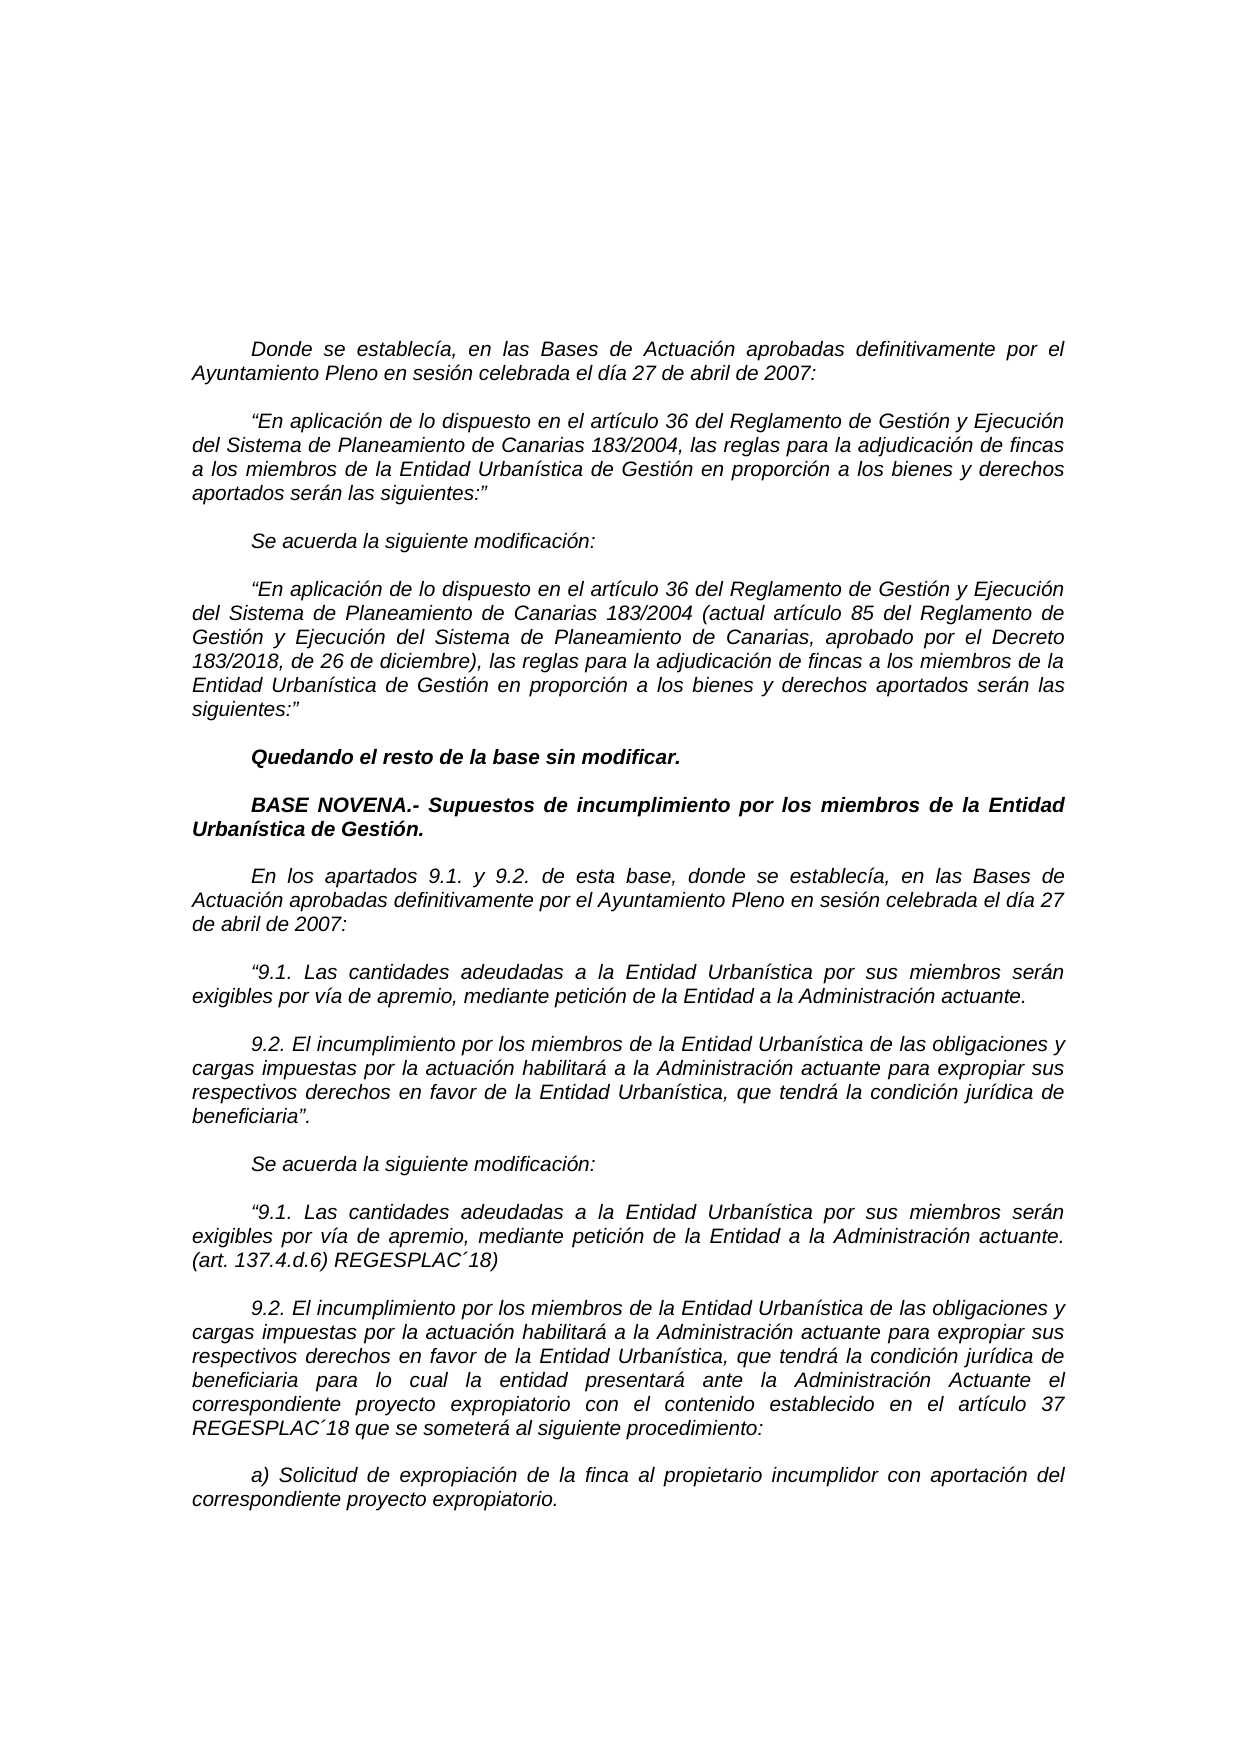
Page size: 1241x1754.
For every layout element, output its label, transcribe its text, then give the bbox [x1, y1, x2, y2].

text a) Solicitud de expropiación de la finca al propietario incumplidor con aportación del correspondiente proyecto expropiatorio. [192, 1463, 1066, 1511]
text En los apartados 9.1. y 9.2. de esta base, donde se establecía, en las Bases de Actuación aprobadas definitivamente por el Ayuntamiento Pleno en sesión celebrada el día 27 de abril de 2007: [192, 864, 1066, 936]
text 9.2. El incumplimiento por los miembros de la Entidad Urbanística de las obligaciones y cargas impuestas por la actuación habilitará a la Administración actuante para expropiar sus respectivos derechos en favor de la Entidad Urbanística, que tendrá la condición jurídica de beneficiaria”. [192, 1032, 1066, 1128]
text BASE NOVENA.- Supuestos de incumplimiento por los miembros de la Entidad Urbanística de Gestión. [192, 792, 1066, 840]
text Se acuerda la siguiente modificación: [192, 1152, 1066, 1176]
text “En aplicación de lo dispuesto en el artículo 36 del Reglamento de Gestión y Ejecución del Sistema de Planeamiento de Canarias 183/2004, las reglas para la adjudicación de fincas a los miembros de la Entidad Urbanística de Gestión en proporción a los bienes y derechos aportados serán las siguientes:” [192, 409, 1066, 505]
text “En aplicación de lo dispuesto en el artículo 36 del Reglamento de Gestión y Ejecución del Sistema de Planeamiento de Canarias 183/2004 (actual artículo 85 del Reglamento de Gestión y Ejecución del Sistema de Planeamiento de Canarias, aprobado por el Decreto 183/2018, de 26 de diciembre), las reglas para la adjudicación de fincas a los miembros de la Entidad Urbanística de Gestión en proporción a los bienes y derechos aportados serán las siguientes:” [192, 577, 1066, 721]
text 9.2. El incumplimiento por los miembros de la Entidad Urbanística de las obligaciones y cargas impuestas por la actuación habilitará a la Administración actuante para expropiar sus respectivos derechos en favor de la Entidad Urbanística, que tendrá la condición jurídica de beneficiaria para lo cual la entidad presentará ante la Administración Actuante el correspondiente proyecto expropiatorio con el contenido establecido en el artículo 37 REGESPLAC´18 que se someterá al siguiente procedimiento: [192, 1296, 1066, 1439]
text Se acuerda la siguiente modificación: [192, 529, 1066, 553]
text Donde se establecía, en las Bases de Actuación aprobadas definitivamente por el Ayuntamiento Pleno en sesión celebrada el día 27 de abril de 2007: [192, 337, 1066, 385]
text “9.1. Las cantidades adeudadas a la Entidad Urbanística por sus miembros serán exigibles por vía de apremio, mediante petición de la Entidad a la Administración actuante. (art. 137.4.d.6) REGESPLAC´18) [192, 1200, 1066, 1272]
text “9.1. Las cantidades adeudadas a la Entidad Urbanística por sus miembros serán exigibles por vía de apremio, mediante petición de la Entidad a la Administración actuante. [192, 960, 1066, 1008]
text Quedando el resto de la base sin modificar. [192, 744, 1066, 768]
